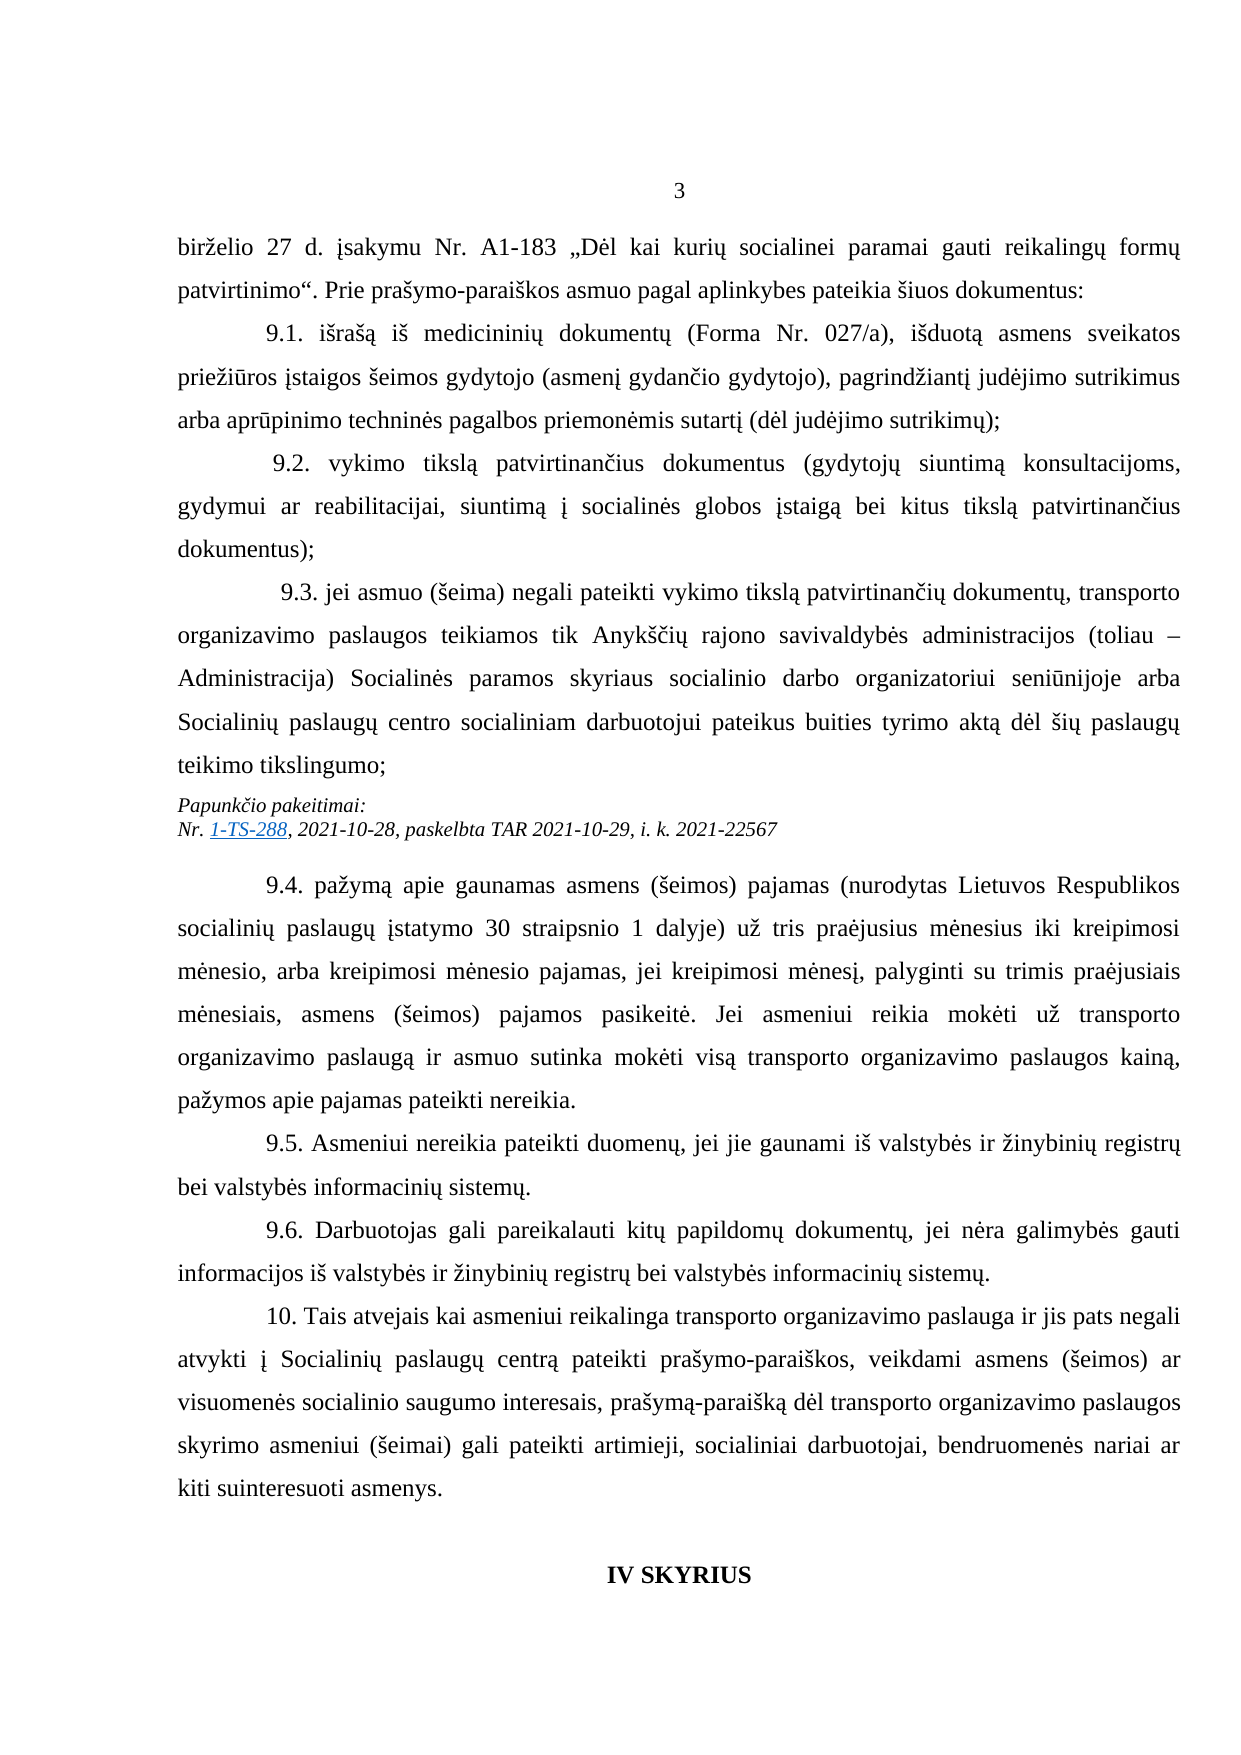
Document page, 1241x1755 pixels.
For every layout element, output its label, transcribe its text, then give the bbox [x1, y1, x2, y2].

text 9.2. vykimo tikslą patvirtinančius dokumentus (gydytojų siuntimą konsultacijoms, gydymui ar reabilitacijai, siuntimą į socialinės globos įstaigą bei kitus tikslą patvirtinančius dokumentus); [177, 448, 1181, 563]
text 9.1. išrašą iš medicininių dokumentų (Forma Nr. 027/a), išduotą asmens sveikatos priežiūros įstaigos šeimos gydytojo (asmenį gydančio gydytojo), pagrindžiantį judėjimo sutrikimus arba aprūpinimo techninės pagalbos priemonėmis sutartį (dėl judėjimo sutrikimų); [177, 318, 1181, 433]
text IV SKYRIUS [177, 1560, 1181, 1588]
text 9.5. Asmeniui nereikia pateikti duomenų, jei jie gaunami iš valstybės ir žinybinių registrų bei valstybės informacinių sistemų. [177, 1128, 1181, 1200]
text Papunkčio pakeitimai: [177, 793, 1181, 817]
text 10. Tais atvejais kai asmeniui reikalinga transporto organizavimo paslauga ir jis pats negali atvykti į Socialinių paslaugų centrą pateikti prašymo-paraiškos, veikdami asmens (šeimos) ar visuomenės socialinio saugumo interesais, prašymą-paraišką dėl transporto organizavimo paslaugos skyrimo asmeniui (šeimai) gali pateikti artimieji, socialiniai darbuotojai, bendruomenės nariai ar kiti suinteresuoti asmenys. [177, 1301, 1181, 1502]
text 9.4. pažymą apie gaunamas asmens (šeimos) pajamas (nurodytas Lietuvos Respublikos socialinių paslaugų įstatymo 30 straipsnio 1 dalyje) už tris praėjusius mėnesius iki kreipimosi mėnesio, arba kreipimosi mėnesio pajamas, jei kreipimosi mėnesį, palyginti su trimis praėjusiais mėnesiais, asmens (šeimos) pajamos pasikeitė. Jei asmeniui reikia mokėti už transporto organizavimo paslaugą ir asmuo sutinka mokėti visą transporto organizavimo paslaugos kainą, pažymos apie pajamas pateikti nereikia. [177, 870, 1181, 1114]
text 9.6. Darbuotojas gali pareikalauti kitų papildomų dokumentų, jei nėra galimybės gauti informacijos iš valstybės ir žinybinių registrų bei valstybės informacinių sistemų. [177, 1215, 1181, 1287]
text Nr. 1-TS-288, 2021-10-28, paskelbta TAR 2021-10-29, i. k. 2021-22567 [177, 817, 1181, 841]
text birželio 27 d. įsakymu Nr. A1-183 „Dėl kai kurių socialinei paramai gauti reikalingų formų patvirtinimo“. Prie prašymo-paraiškos asmuo pagal aplinkybes pateikia šiuos dokumentus: [177, 232, 1181, 304]
text 9.3. jei asmuo (šeima) negali pateikti vykimo tikslą patvirtinančių dokumentų, transporto organizavimo paslaugos teikiamos tik Anykščių rajono savivaldybės administracijos (toliau – Administracija) Socialinės paramos skyriaus socialinio darbo organizatoriui seniūnijoje arba Socialinių paslaugų centro socialiniam darbuotojui pateikus buities tyrimo aktą dėl šių paslaugų teikimo tikslingumo; [177, 577, 1181, 778]
